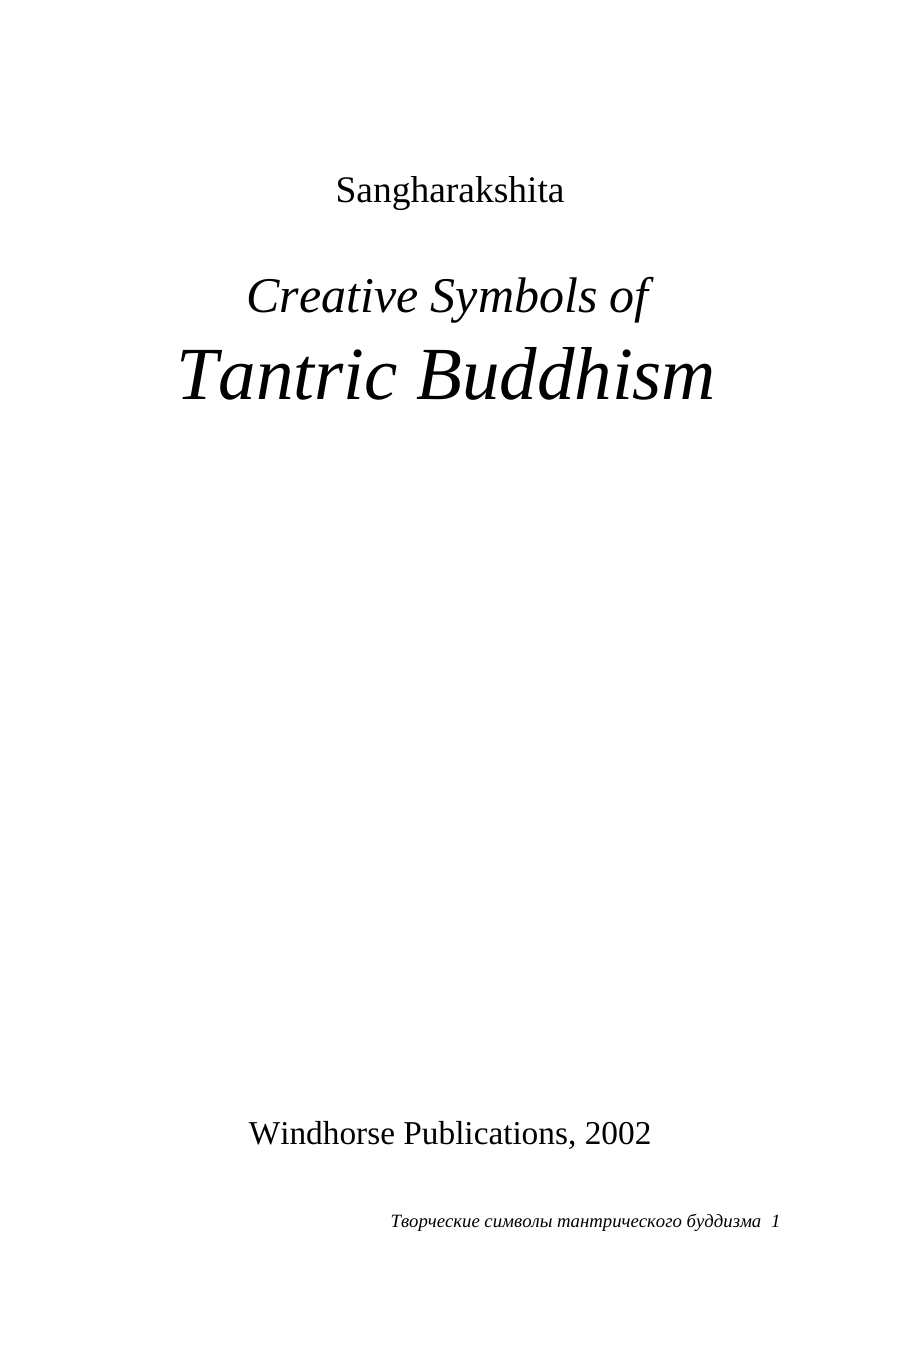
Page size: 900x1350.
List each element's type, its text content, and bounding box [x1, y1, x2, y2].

text Tantric Buddhism [118, 329, 782, 415]
text Sangharakshita [118, 167, 782, 210]
text Creative Symbols of [118, 266, 782, 323]
text Windhorse Publications, 2002 [118, 1114, 782, 1152]
